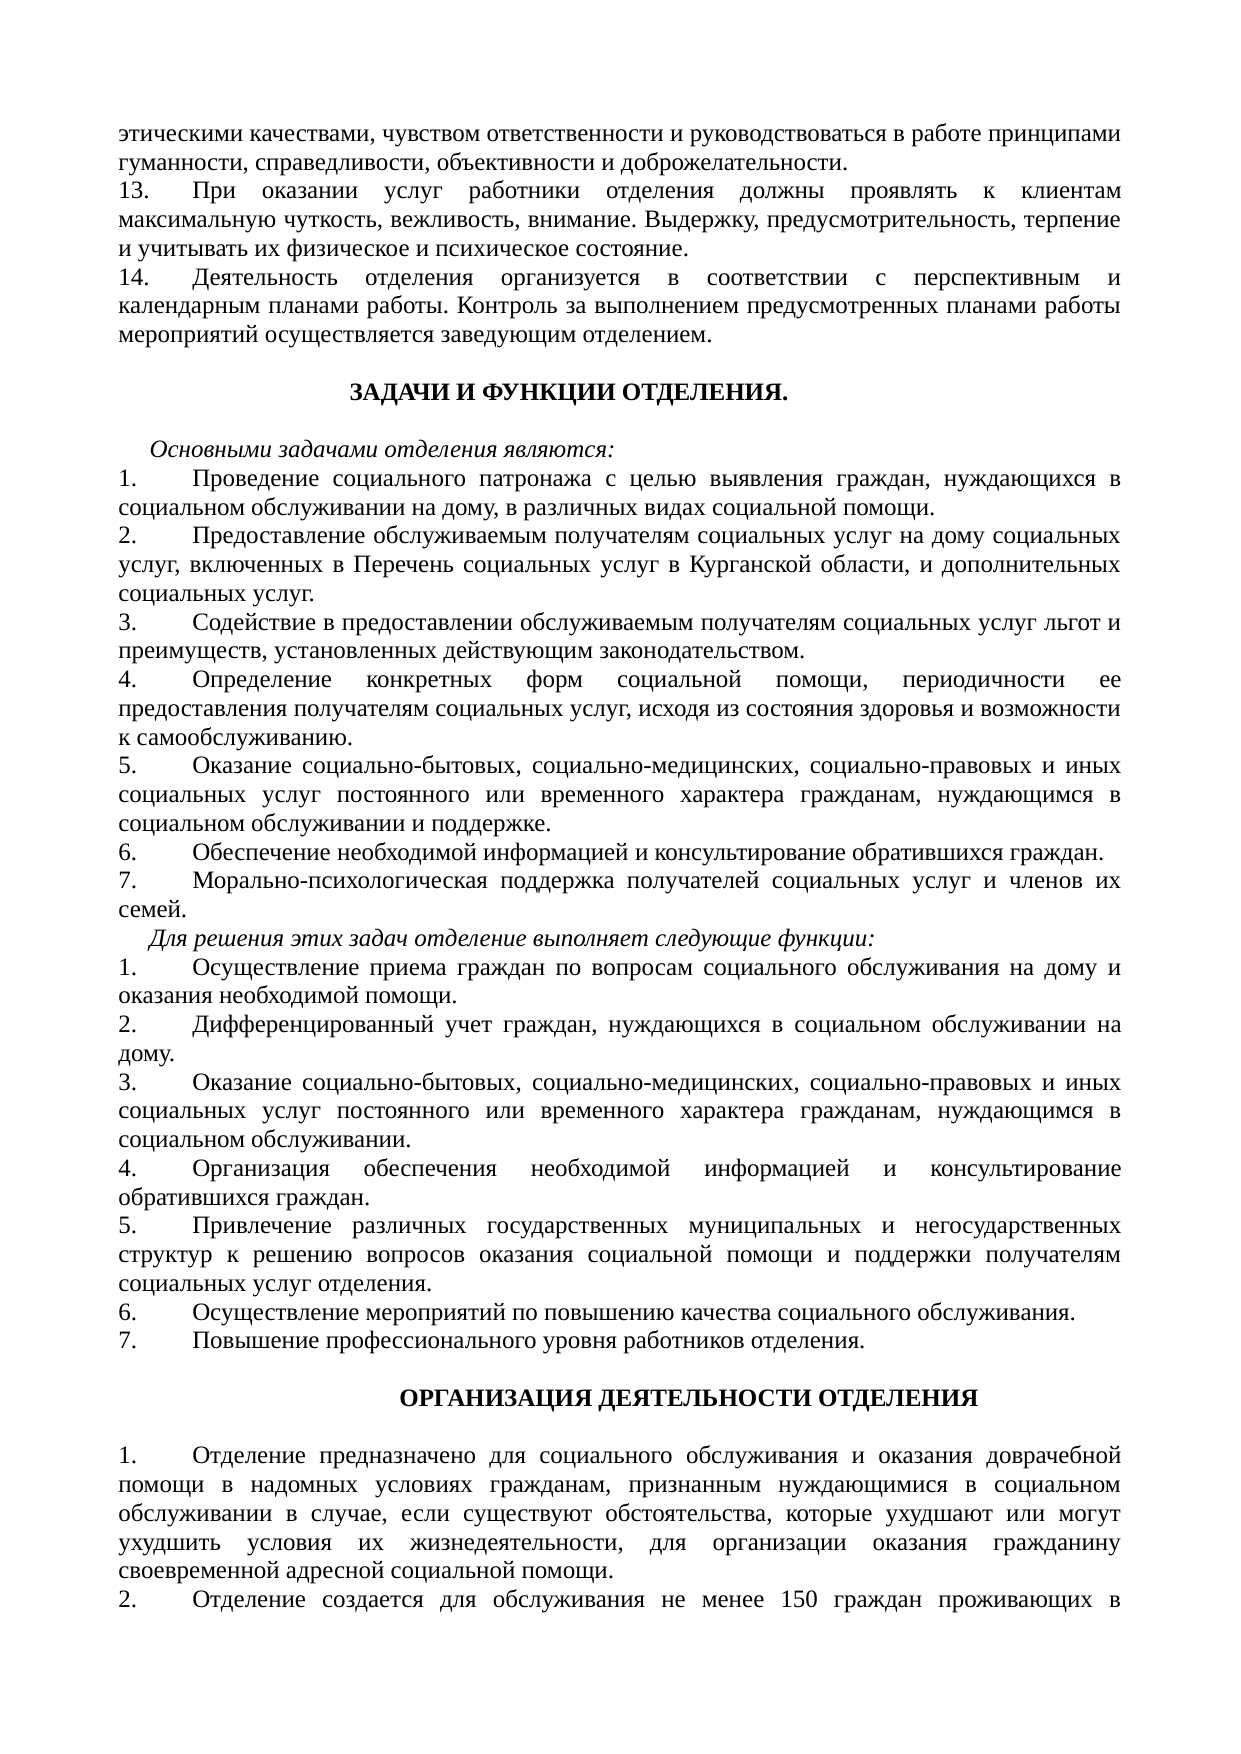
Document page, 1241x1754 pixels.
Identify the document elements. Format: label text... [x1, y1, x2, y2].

list Организация обеспечения необходимой информацией и консультирование обратившихся граждан. [118, 1153, 1122, 1211]
list этическими качествами, чувством ответственности и руководствоваться в работе принципами гуманности, справедливости, объективности и доброжелательности. [118, 118, 1122, 176]
list Содействие в предоставлении обслуживаемым получателям социальных услуг льгот и преимуществ, установленных действующим законодательством. [118, 607, 1122, 664]
list Оказание социально-бытовых, социально-медицинских, социально-правовых и иных социальных услуг постоянного или временного характера гражданам, нуждающимся в социальном обслуживании и поддержке. [118, 751, 1122, 837]
text Для решения этих задач отделение выполняет следующие функции: [118, 923, 1122, 952]
list Определение конкретных форм социальной помощи, периодичности ее предоставления получателям социальных услуг, исходя из состояния здоровья и возможности к самообслуживанию. [118, 664, 1122, 751]
text ЗАДАЧИ И ФУНКЦИИ ОТДЕЛЕНИЯ. [118, 377, 1122, 406]
list Отделение создается для обслуживания не менее 150 граждан проживающих в [118, 1584, 1122, 1613]
list Деятельность отделения организуется в соответствии с перспективным и календарным планами работы. Контроль за выполнением предусмотренных планами работы мероприятий осуществляется заведующим отделением. [118, 262, 1122, 348]
list Обеспечение необходимой информацией и консультирование обратившихся граждан. [118, 837, 1122, 866]
list Осуществление приема граждан по вопросам социального обслуживания на дому и оказания необходимой помощи. [118, 952, 1122, 1009]
list Осуществление мероприятий по повышению качества социального обслуживания. [118, 1297, 1122, 1326]
text ОРГАНИЗАЦИЯ ДЕЯТЕЛЬНОСТИ ОТДЕЛЕНИЯ [118, 1383, 1122, 1412]
list Дифференцированный учет граждан, нуждающихся в социальном обслуживании на дому. [118, 1009, 1122, 1067]
list Привлечение различных государственных муниципальных и негосударственных структур к решению вопросов оказания социальной помощи и поддержки получателям социальных услуг отделения. [118, 1211, 1122, 1297]
list Предоставление обслуживаемым получателям социальных услуг на дому социальных услуг, включенных в Перечень социальных услуг в Курганской области, и дополнительных социальных услуг. [118, 521, 1122, 607]
text Основными задачами отделения являются: [118, 434, 1122, 463]
list Морально-психологическая поддержка получателей социальных услуг и членов их семей. [118, 866, 1122, 923]
list Оказание социально-бытовых, социально-медицинских, социально-правовых и иных социальных услуг постоянного или временного характера гражданам, нуждающимся в социальном обслуживании. [118, 1067, 1122, 1153]
list Проведение социального патронажа с целью выявления граждан, нуждающихся в социальном обслуживании на дому, в различных видах социальной помощи. [118, 463, 1122, 521]
list Повышение профессионального уровня работников отделения. [118, 1326, 1122, 1354]
list При оказании услуг работники отделения должны проявлять к клиентам максимальную чуткость, вежливость, внимание. Выдержку, предусмотрительность, терпение и учитывать их физическое и психическое состояние. [118, 176, 1122, 262]
list Отделение предназначено для социального обслуживания и оказания доврачебной помощи в надомных условиях гражданам, признанным нуждающимися в социальном обслуживании в случае, если существуют обстоятельства, которые ухудшают или могут ухудшить условия их жизнедеятельности, для организации оказания гражданину своевременной адресной социальной помощи. [118, 1441, 1122, 1584]
